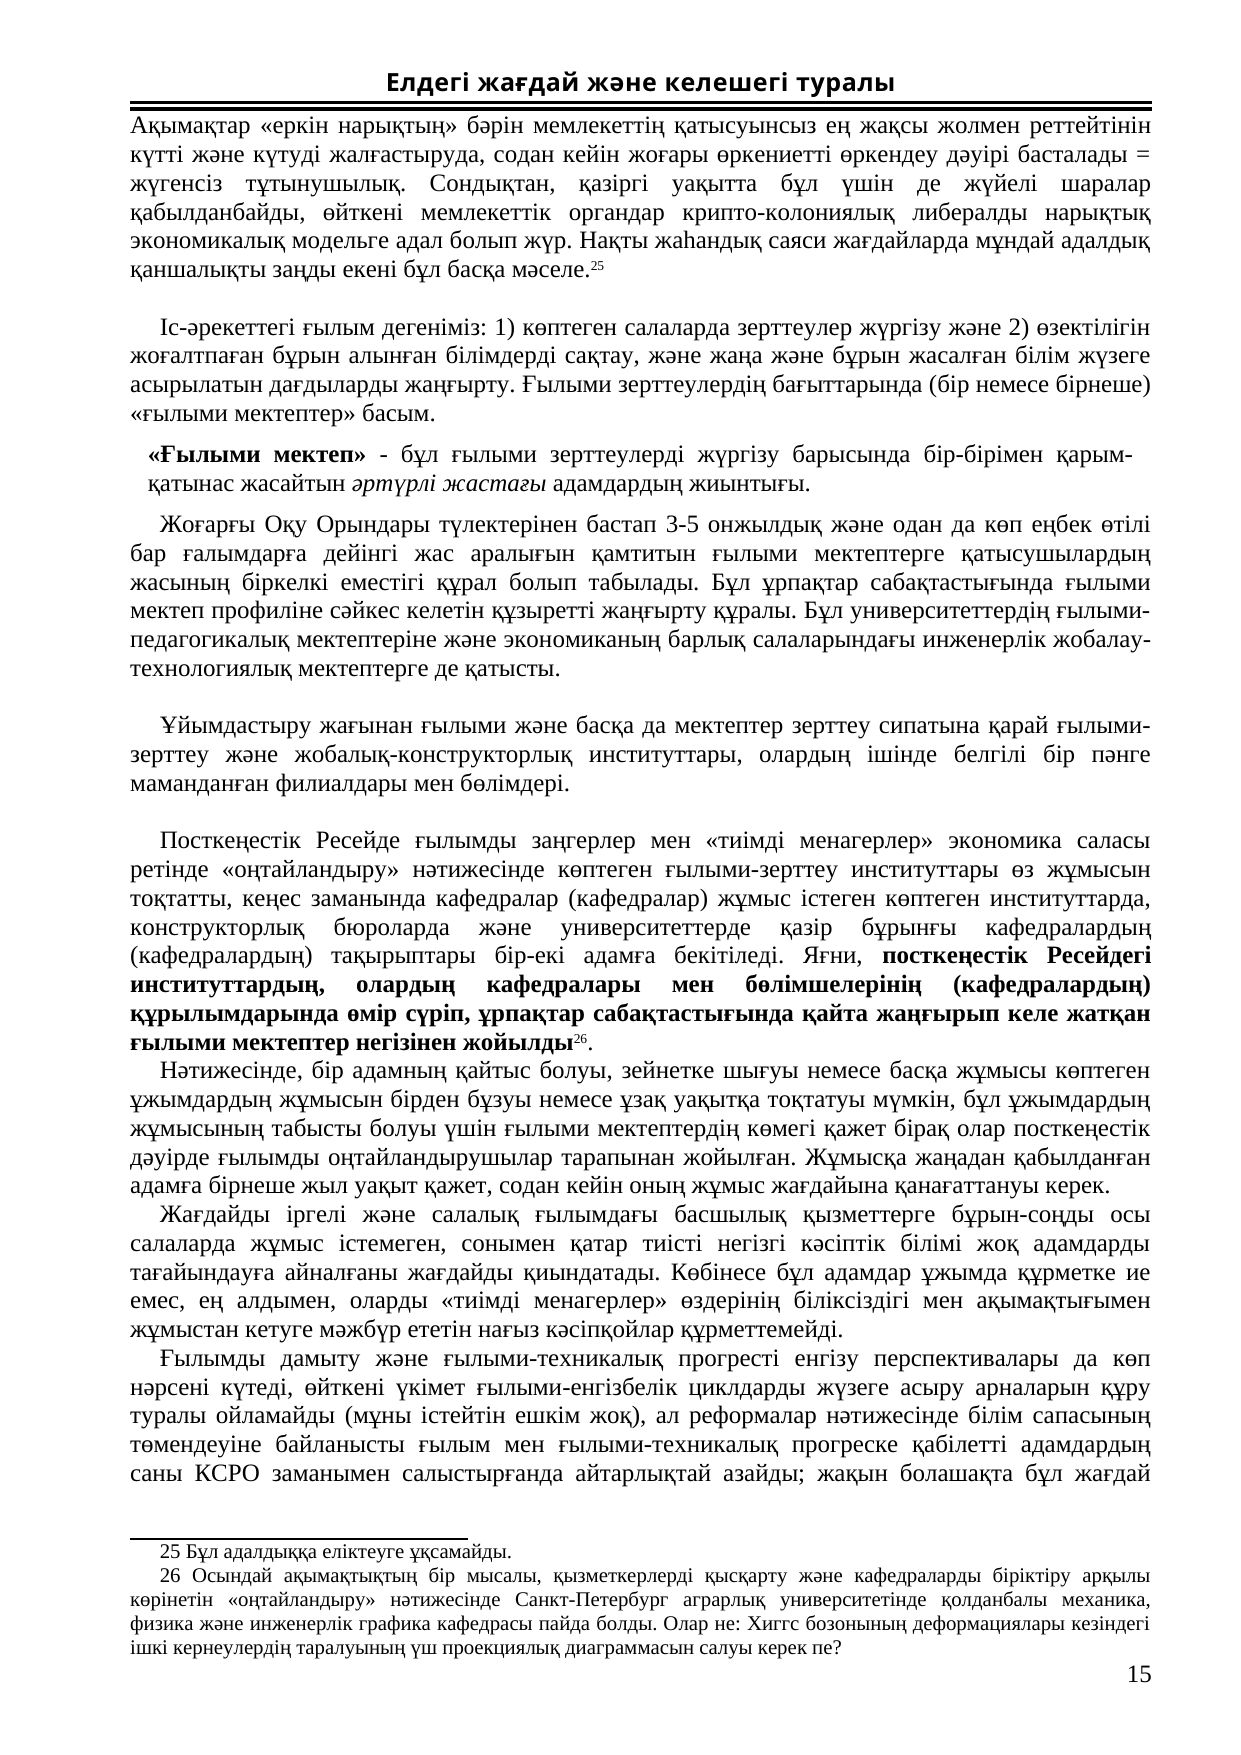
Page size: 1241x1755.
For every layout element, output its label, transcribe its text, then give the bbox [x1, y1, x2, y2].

text «Ғылыми мектеп» - бұл ғылыми зерттеулерді жүргізу барысында бір-бірімен қарым-қатынас жасайтын әртүрлі жастағы адамдардың жиынтығы. [148, 439, 1134, 497]
text Бұл адалдыққа еліктеуге ұқсамайды. [130, 1539, 1152, 1563]
text Жоғарғы Оқу Орындары түлектерінен бастап 3-5 онжылдық және одан да көп еңбек өтілі бар ғалымдарға дейінгі жас аралығын қамтитын ғылыми мектептерге қатысушылардың жасының біркелкі еместігі құрал болып табылады. Бұл ұрпақтар сабақтастығында ғылыми мектеп профиліне сәйкес келетін құзыретті жаңғырту құралы. Бұл университеттердің ғылыми-педагогикалық мектептеріне және экономиканың барлық салаларындағы инженерлік жобалау-технологиялық мектептерге де қатысты. [130, 509, 1152, 682]
text Нәтижесінде, бір адамның қайтыс болуы, зейнетке шығуы немесе басқа жұмысы көптеген ұжымдардың жұмысын бірден бұзуы немесе ұзақ уақытқа тоқтатуы мүмкін, бұл ұжымдардың жұмысының табысты болуы үшін ғылыми мектептердің көмегі қажет бірақ олар посткеңестік дәуірде ғылымды оңтайландырушылар тарапынан жойылған. Жұмысқа жаңадан қабылданған адамға бірнеше жыл уақыт қажет, содан кейін оның жұмыс жағдайына қанағаттануы керек. [130, 1056, 1152, 1199]
text Іс-әрекеттегі ғылым дегеніміз: 1) көптеген салаларда зерттеулер жүргізу және 2) өзектілігін жоғалтпаған бұрын алынған білімдерді сақтау, және жаңа және бұрын жасалған білім жүзеге асырылатын дағдыларды жаңғырту. Ғылыми зерттеулердің бағыттарында (бір немесе бірнеше) «ғылыми мектептер» басым. [130, 312, 1152, 427]
text Осындай ақымақтықтың бір мысалы, қызметкерлерді қысқарту және кафедраларды біріктіру арқылы көрінетін «оңтайландыру» нәтижесінде Санкт-Петербург аграрлық университетінде қолданбалы механика, физика және инженерлік графика кафедрасы пайда болды. Олар не: Хиггс бозонының деформациялары кезіндегі ішкі кернеулердің таралуының үш проекциялық диаграммасын салуы керек пе? [130, 1563, 1152, 1659]
text Жағдайды іргелі және салалық ғылымдағы басшылық қызметтерге бұрын-соңды осы салаларда жұмыс істемеген, сонымен қатар тиісті негізгі кәсіптік білімі жоқ адамдарды тағайындауға айналғаны жағдайды қиындатады. Көбінесе бұл адамдар ұжымда құрметке ие емес, ең алдымен, оларды «тиімді менагерлер» өздерінің біліксіздігі мен ақымақтығымен жұмыстан кетуге мәжбүр ететін нағыз кәсіпқойлар құрметтемейді. [130, 1199, 1152, 1343]
text Ақымақтар «еркін нарықтың» бәрін мемлекеттің қатысуынсыз ең жақсы жолмен реттейтінін күтті және күтуді жалғастыруда, содан кейін жоғары өркениетті өркендеу дәуірі басталады = жүгенсіз тұтынушылық. Сондықтан, қазіргі уақытта бұл үшін де жүйелі шаралар қабылданбайды, өйткені мемлекеттік органдар крипто-колониялық либералды нарықтық экономикалық модельге адал болып жүр. Нақты жаһандық саяси жағдайларда мұндай адалдық қаншалықты заңды екені бұл басқа мәселе. [130, 111, 1152, 283]
text Посткеңестік Ресейде ғылымды заңгерлер мен «тиімді менагерлер» экономика саласы ретінде «оңтайландыру» нәтижесінде көптеген ғылыми-зерттеу институттары өз жұмысын тоқтатты, кеңес заманында кафедралар (кафедралар) жұмыс істеген көптеген институттарда, конструкторлық бюроларда және университеттерде қазір бұрынғы кафедралардың (кафедралардың) тақырыптары бір-екі адамға бекітіледі. Яғни, посткеңестік Ресейдегі институттардың, олардың кафедралары мен бөлімшелерінің (кафедралардың) құрылымдарында өмір сүріп, ұрпақтар сабақтастығында қайта жаңғырып келе жатқан ғылыми мектептер негізінен жойылды. [130, 826, 1152, 1056]
text Ұйымдастыру жағынан ғылыми және басқа да мектептер зерттеу сипатына қарай ғылыми-зерттеу және жобалық-конструкторлық институттары, олардың ішінде белгілі бір пәнге маманданған филиалдары мен бөлімдері. [130, 711, 1152, 797]
text Ғылымды дамыту және ғылыми-техникалық прогресті енгізу перспективалары да көп нәрсені күтеді, өйткені үкімет ғылыми-енгізбелік циклдарды жүзеге асыру арналарын құру туралы ойламайды (мұны істейтін ешкім жоқ), ал реформалар нәтижесінде білім сапасының төмендеуіне байланысты ғылым мен ғылыми-техникалық прогреске қабілетті адамдардың саны КСРО заманымен салыстырғанда айтарлықтай азайды; жақын болашақта бұл жағдай [130, 1343, 1152, 1487]
